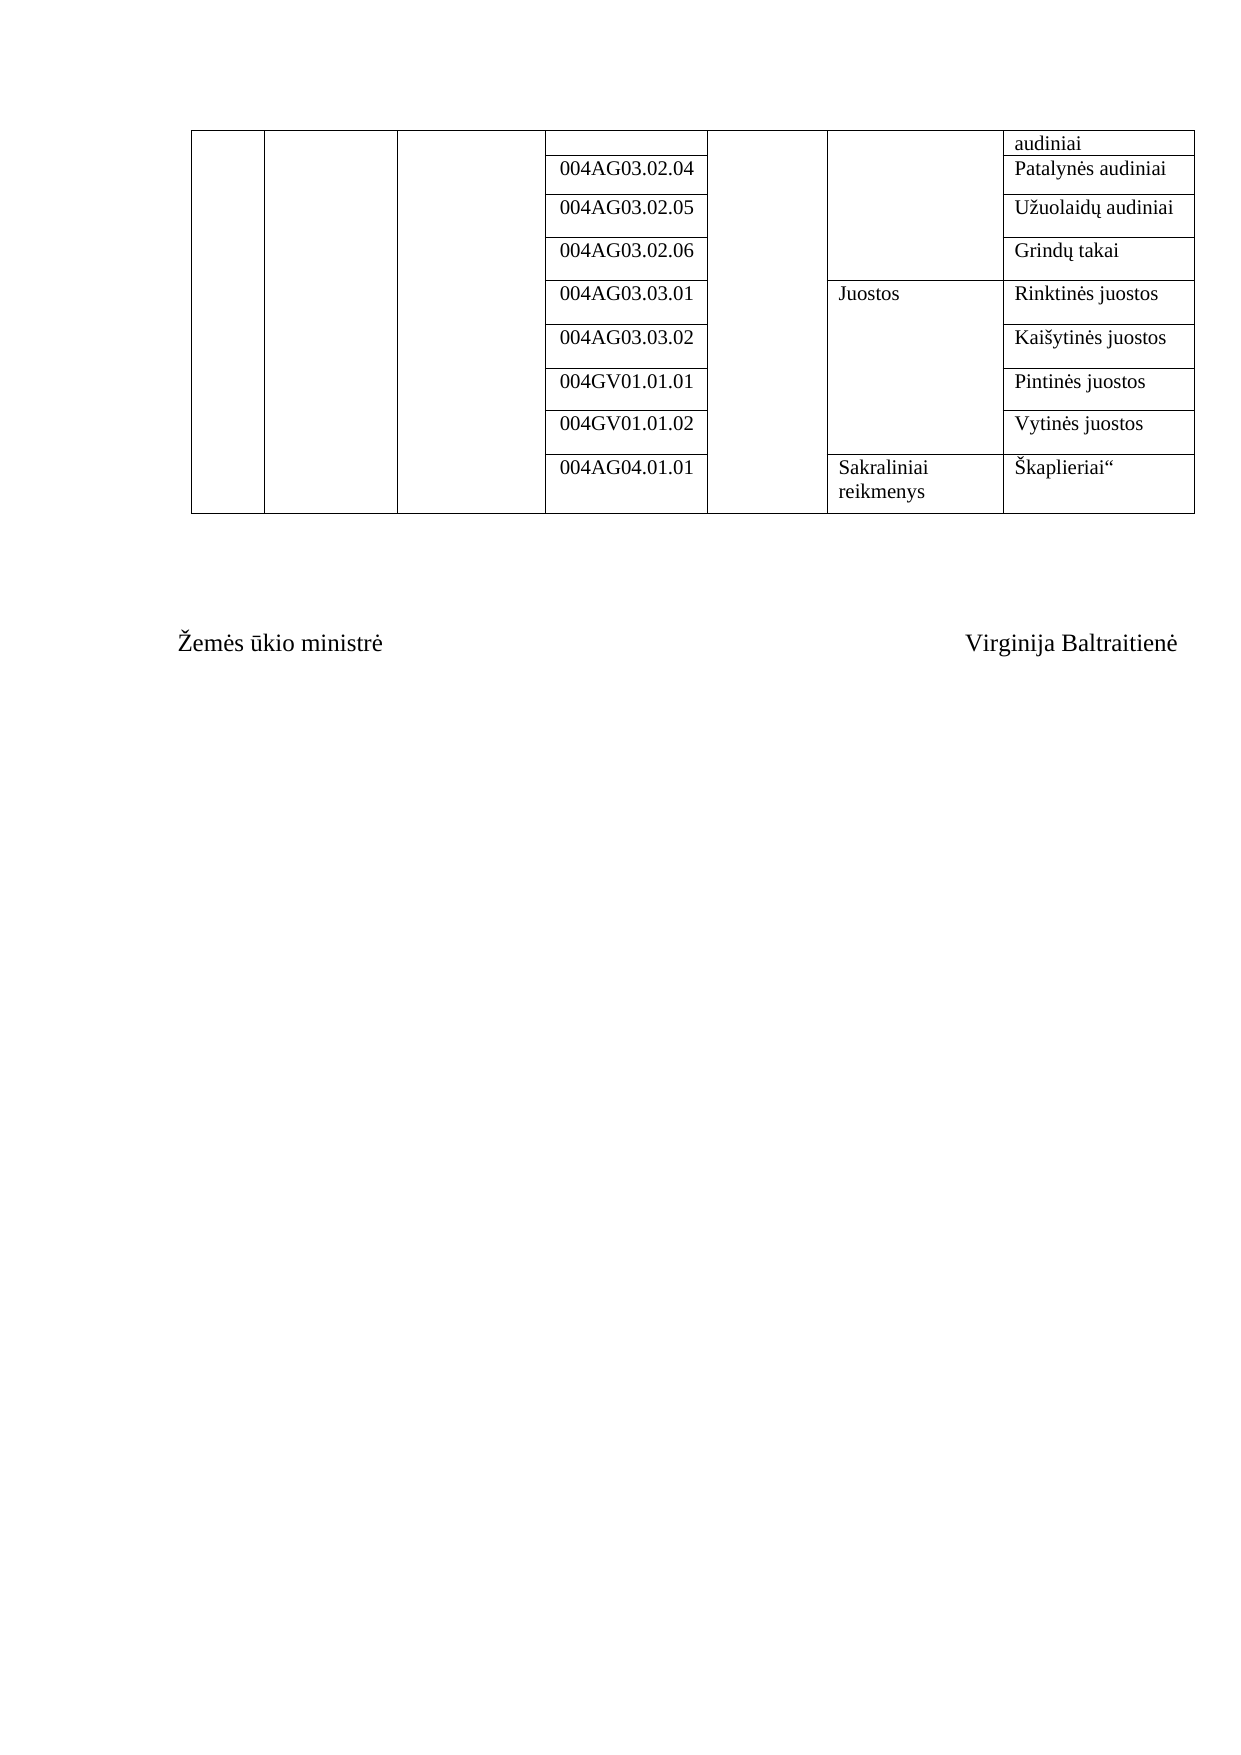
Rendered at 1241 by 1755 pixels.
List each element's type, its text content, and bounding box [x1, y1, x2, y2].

table_cell 004GV01.01.01 [546, 369, 707, 410]
table_cell Juostos [828, 281, 1003, 454]
table_cell 004AG03.03.02 [546, 325, 707, 368]
table_cell Sakraliniai reikmenys [828, 455, 1003, 512]
table_cell 004AG03.02.04 [546, 156, 707, 193]
table_cell Škaplieriai“ [1004, 455, 1194, 512]
table_cell 004GV01.01.02 [546, 411, 707, 454]
table_cell 004AG03.02.06 [546, 238, 707, 279]
table_cell [828, 131, 1003, 279]
table_cell [546, 131, 707, 155]
table_cell Vytinės juostos [1004, 411, 1194, 454]
text Žemės ūkio ministrė Virginija Baltraitienė [177, 628, 1181, 657]
table_cell [192, 131, 264, 512]
table_cell audiniai [1004, 131, 1194, 155]
table_cell Pintinės juostos [1004, 369, 1194, 410]
table_cell [398, 131, 545, 512]
table_cell [708, 131, 827, 512]
table_cell Grindų takai [1004, 238, 1194, 279]
table_cell Kaišytinės juostos [1004, 325, 1194, 368]
table_cell Užuolaidų audiniai [1004, 195, 1194, 237]
table_cell [265, 131, 397, 512]
table_cell Patalynės audiniai [1004, 156, 1194, 193]
table_cell Rinktinės juostos [1004, 281, 1194, 324]
table_cell 004AG03.03.01 [546, 281, 707, 324]
table_cell 004AG03.02.05 [546, 195, 707, 237]
table_cell 004AG04.01.01 [546, 455, 707, 512]
